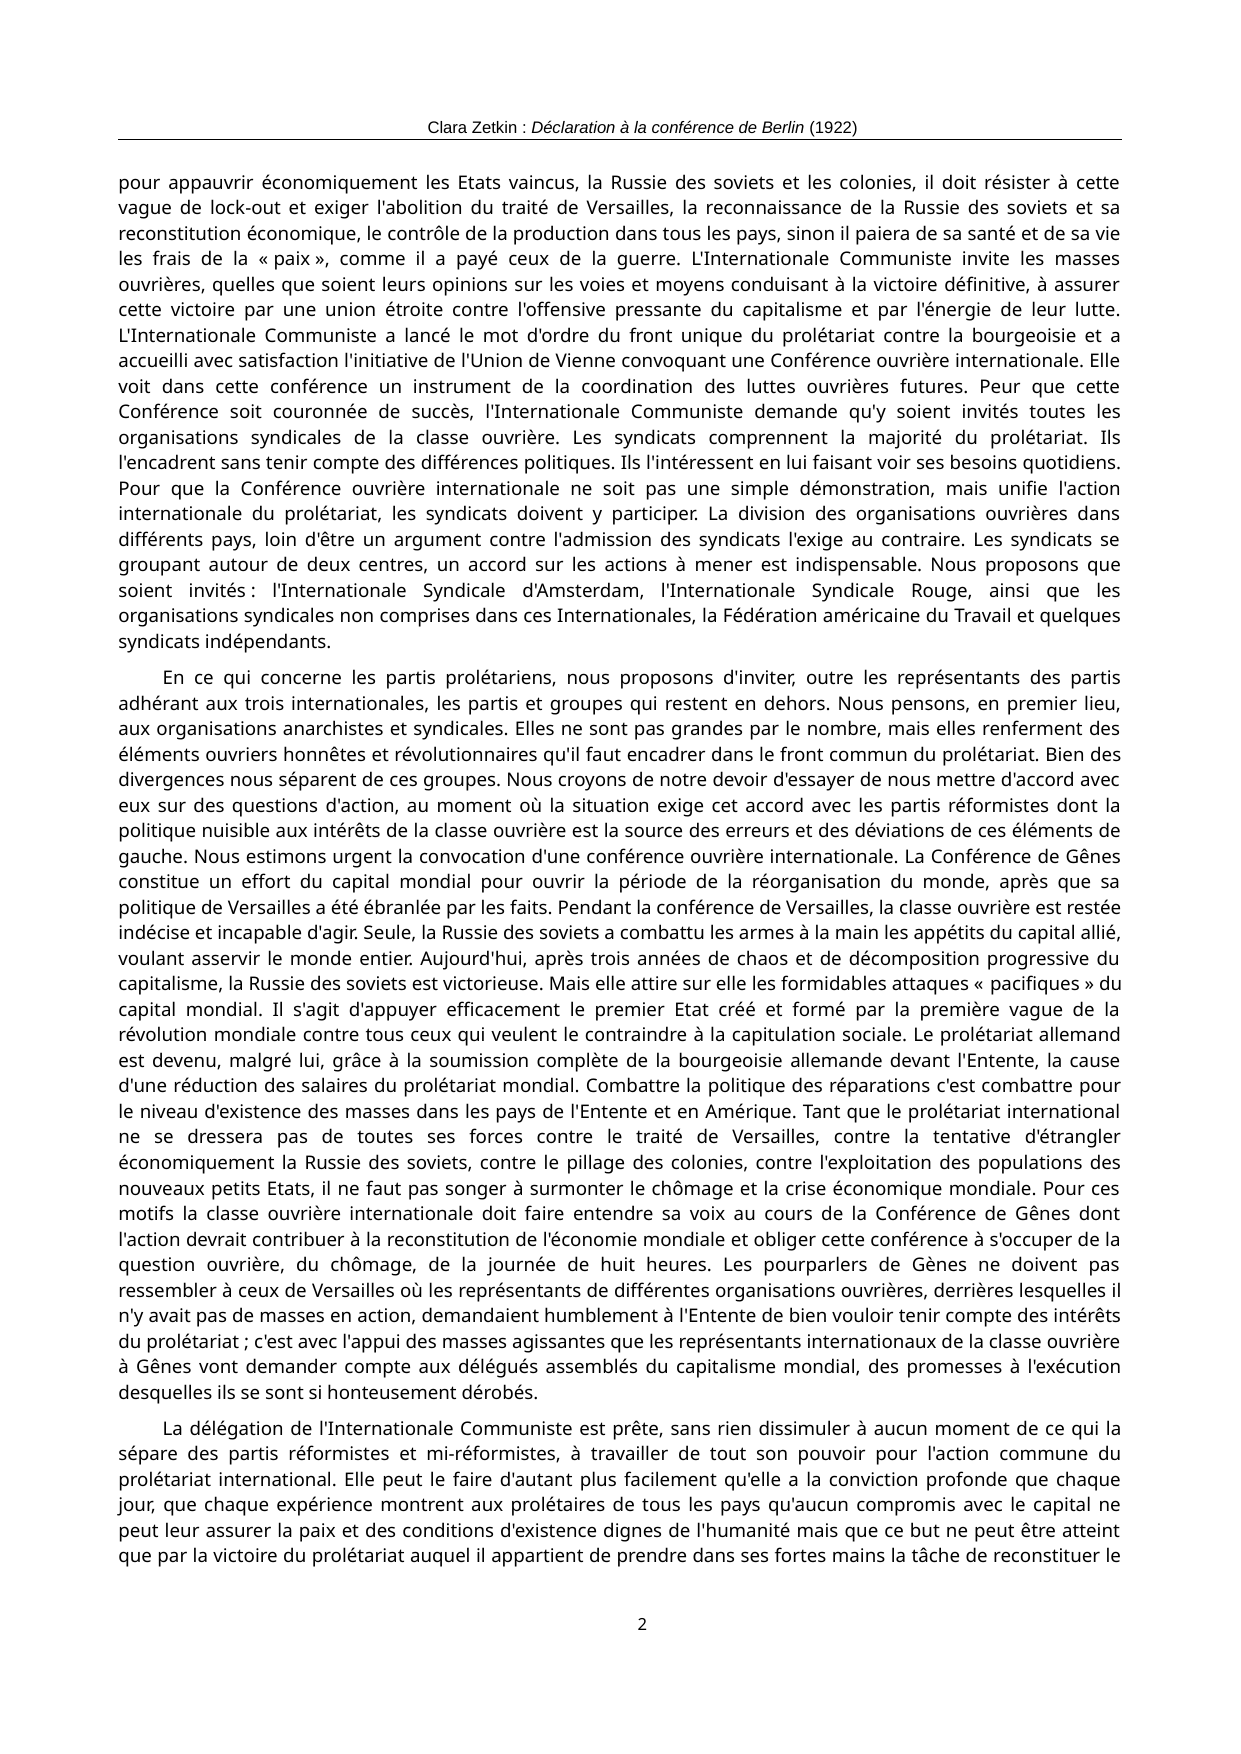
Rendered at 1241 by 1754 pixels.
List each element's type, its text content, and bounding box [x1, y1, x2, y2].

text pour appauvrir économiquement les Etats vaincus, la Russie des soviets et les colonies, il doit résister à cette vague de lock-out et exiger l'abolition du traité de Versailles, la reconnaissance de la Russie des soviets et sa reconstitution économique, le contrôle de la production dans tous les pays, sinon il paiera de sa santé et de sa vie les frais de la « paix », comme il a payé ceux de la guerre. L'Internationale Communiste invite les masses ouvrières, quelles que soient leurs opinions sur les voies et moyens conduisant à la victoire définitive, à assurer cette victoire par une union étroite contre l'offensive pressante du capitalisme et par l'énergie de leur lutte. L'Internationale Communiste a lancé le mot d'ordre du front unique du prolétariat contre la bourgeoisie et a accueilli avec satisfaction l'initiative de l'Union de Vienne convoquant une Conférence ouvrière internationale. Elle voit dans cette conférence un instrument de la coordination des luttes ouvrières futures. Peur que cette Conférence soit couronnée de succès, l'Internationale Communiste demande qu'y soient invités toutes les organisations syndicales de la classe ouvrière. Les syndicats comprennent la majorité du prolétariat. Ils l'encadrent sans tenir compte des différences politiques. Ils l'intéressent en lui faisant voir ses besoins quotidiens. Pour que la Conférence ouvrière internationale ne soit pas une simple démonstration, mais unifie l'action internationale du prolétariat, les syndicats doivent y participer. La division des organisations ouvrières dans différents pays, loin d'être un argument contre l'admission des syndicats l'exige au contraire. Les syndicats se groupant autour de deux centres, un accord sur les actions à mener est indispensable. Nous proposons que soient invités : l'Internationale Syndicale d'Amsterdam, l'Internationale Syndicale Rouge, ainsi que les organisations syndicales non comprises dans ces Internationales, la Fédération américaine du Travail et quelques syndicats indépendants. [118, 169, 1122, 654]
text En ce qui concerne les partis prolétariens, nous proposons d'inviter, outre les représentants des partis adhérant aux trois internationales, les partis et groupes qui restent en dehors. Nous pensons, en premier lieu, aux organisations anarchistes et syndicales. Elles ne sont pas grandes par le nombre, mais elles renferment des éléments ouvriers honnêtes et révolutionnaires qu'il faut encadrer dans le front commun du prolétariat. Bien des divergences nous séparent de ces groupes. Nous croyons de notre devoir d'essayer de nous mettre d'accord avec eux sur des questions d'action, au moment où la situation exige cet accord avec les partis réformistes dont la politique nuisible aux intérêts de la classe ouvrière est la source des erreurs et des déviations de ces éléments de gauche. Nous estimons urgent la convocation d'une conférence ouvrière internationale. La Conférence de Gênes constitue un effort du capital mondial pour ouvrir la période de la réorganisation du monde, après que sa politique de Versailles a été ébranlée par les faits. Pendant la conférence de Versailles, la classe ouvrière est restée indécise et incapable d'agir. Seule, la Russie des soviets a combattu les armes à la main les appétits du capital allié, voulant asservir le monde entier. Aujourd'hui, après trois années de chaos et de décomposition progressive du capitalisme, la Russie des soviets est victorieuse. Mais elle attire sur elle les formidables attaques « pacifiques » du capital mondial. Il s'agit d'appuyer efficacement le premier Etat créé et formé par la première vague de la révolution mondiale contre tous ceux qui veulent le contraindre à la capitulation sociale. Le prolétariat allemand est devenu, malgré lui, grâce à la soumission complète de la bourgeoisie allemande devant l'Entente, la cause d'une réduction des salaires du prolétariat mondial. Combattre la politique des réparations c'est combattre pour le niveau d'existence des masses dans les pays de l'Entente et en Amérique. Tant que le prolétariat international ne se dressera pas de toutes ses forces contre le traité de Versailles, contre la tentative d'étrangler économiquement la Russie des soviets, contre le pillage des colonies, contre l'exploitation des populations des nouveaux petits Etats, il ne faut pas songer à surmonter le chômage et la crise économique mondiale. Pour ces motifs la classe ouvrière internationale doit faire entendre sa voix au cours de la Conférence de Gênes dont l'action devrait contribuer à la reconstitution de l'économie mondiale et obliger cette conférence à s'occuper de la question ouvrière, du chômage, de la journée de huit heures. Les pourparlers de Gènes ne doivent pas ressembler à ceux de Versailles où les représentants de différentes organisations ouvrières, derrières lesquelles il n'y avait pas de masses en action, demandaient humblement à l'Entente de bien vouloir tenir compte des intérêts du prolétariat ; c'est avec l'appui des masses agissantes que les représentants internationaux de la classe ouvrière à Gênes vont demander compte aux délégués assemblés du capitalisme mondial, des promesses à l'exécution desquelles ils se sont si honteusement dérobés. [118, 664, 1122, 1404]
text La délégation de l'Internationale Communiste est prête, sans rien dissimuler à aucun moment de ce qui la sépare des partis réformistes et mi-réformistes, à travailler de tout son pouvoir pour l'action commune du prolétariat international. Elle peut le faire d'autant plus facilement qu'elle a la conviction profonde que chaque jour, que chaque expérience montrent aux prolétaires de tous les pays qu'aucun compromis avec le capital ne peut leur assurer la paix et des conditions d'existence dignes de l'humanité mais que ce but ne peut être atteint que par la victoire du prolétariat auquel il appartient de prendre dans ses fortes mains la tâche de reconstituer le [118, 1415, 1122, 1568]
